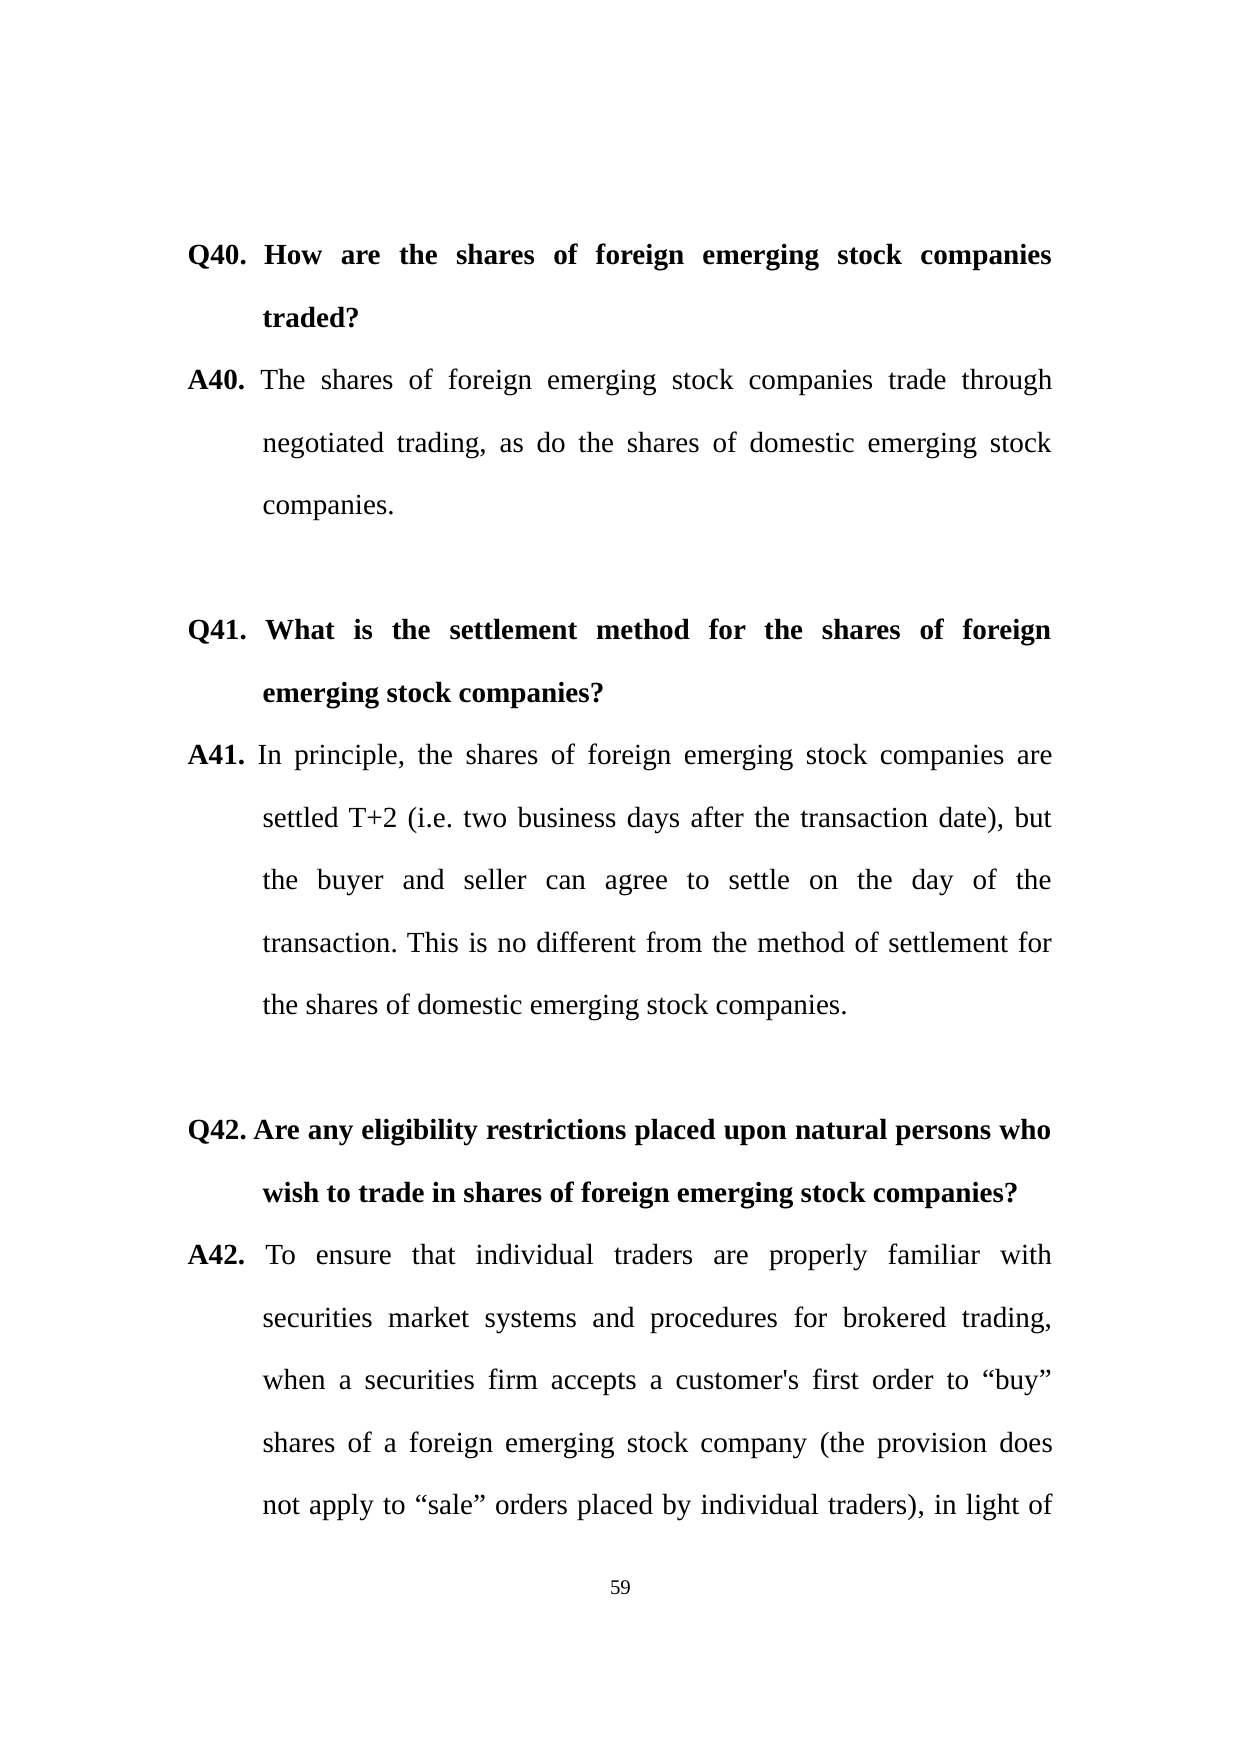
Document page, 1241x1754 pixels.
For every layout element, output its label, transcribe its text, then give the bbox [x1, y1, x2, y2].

text Q42. Are any eligibility restrictions placed upon natural persons who wish to trade in shares of foreign emerging stock companies? [187, 1087, 1053, 1212]
text Q40. How are the shares of foreign emerging stock companies traded? [187, 212, 1053, 337]
text Q41. What is the settlement method for the shares of foreign emerging stock companies? [187, 587, 1053, 712]
text A41. In principle, the shares of foreign emerging stock companies are settled T+2 (i.e. two business days after the transaction date), but the buyer and seller can agree to settle on the day of the transaction. This is no different from the method of settlement for the shares of domestic emerging stock companies. [187, 712, 1053, 1025]
text A40. The shares of foreign emerging stock companies trade through negotiated trading, as do the shares of domestic emerging stock companies. [187, 337, 1053, 525]
text A42. To ensure that individual traders are properly familiar with securities market systems and procedures for brokered trading, when a securities firm accepts a customer's first order to “buy” shares of a foreign emerging stock company (the provision does not apply to “sale” orders placed by individual traders), in light of [187, 1212, 1053, 1525]
